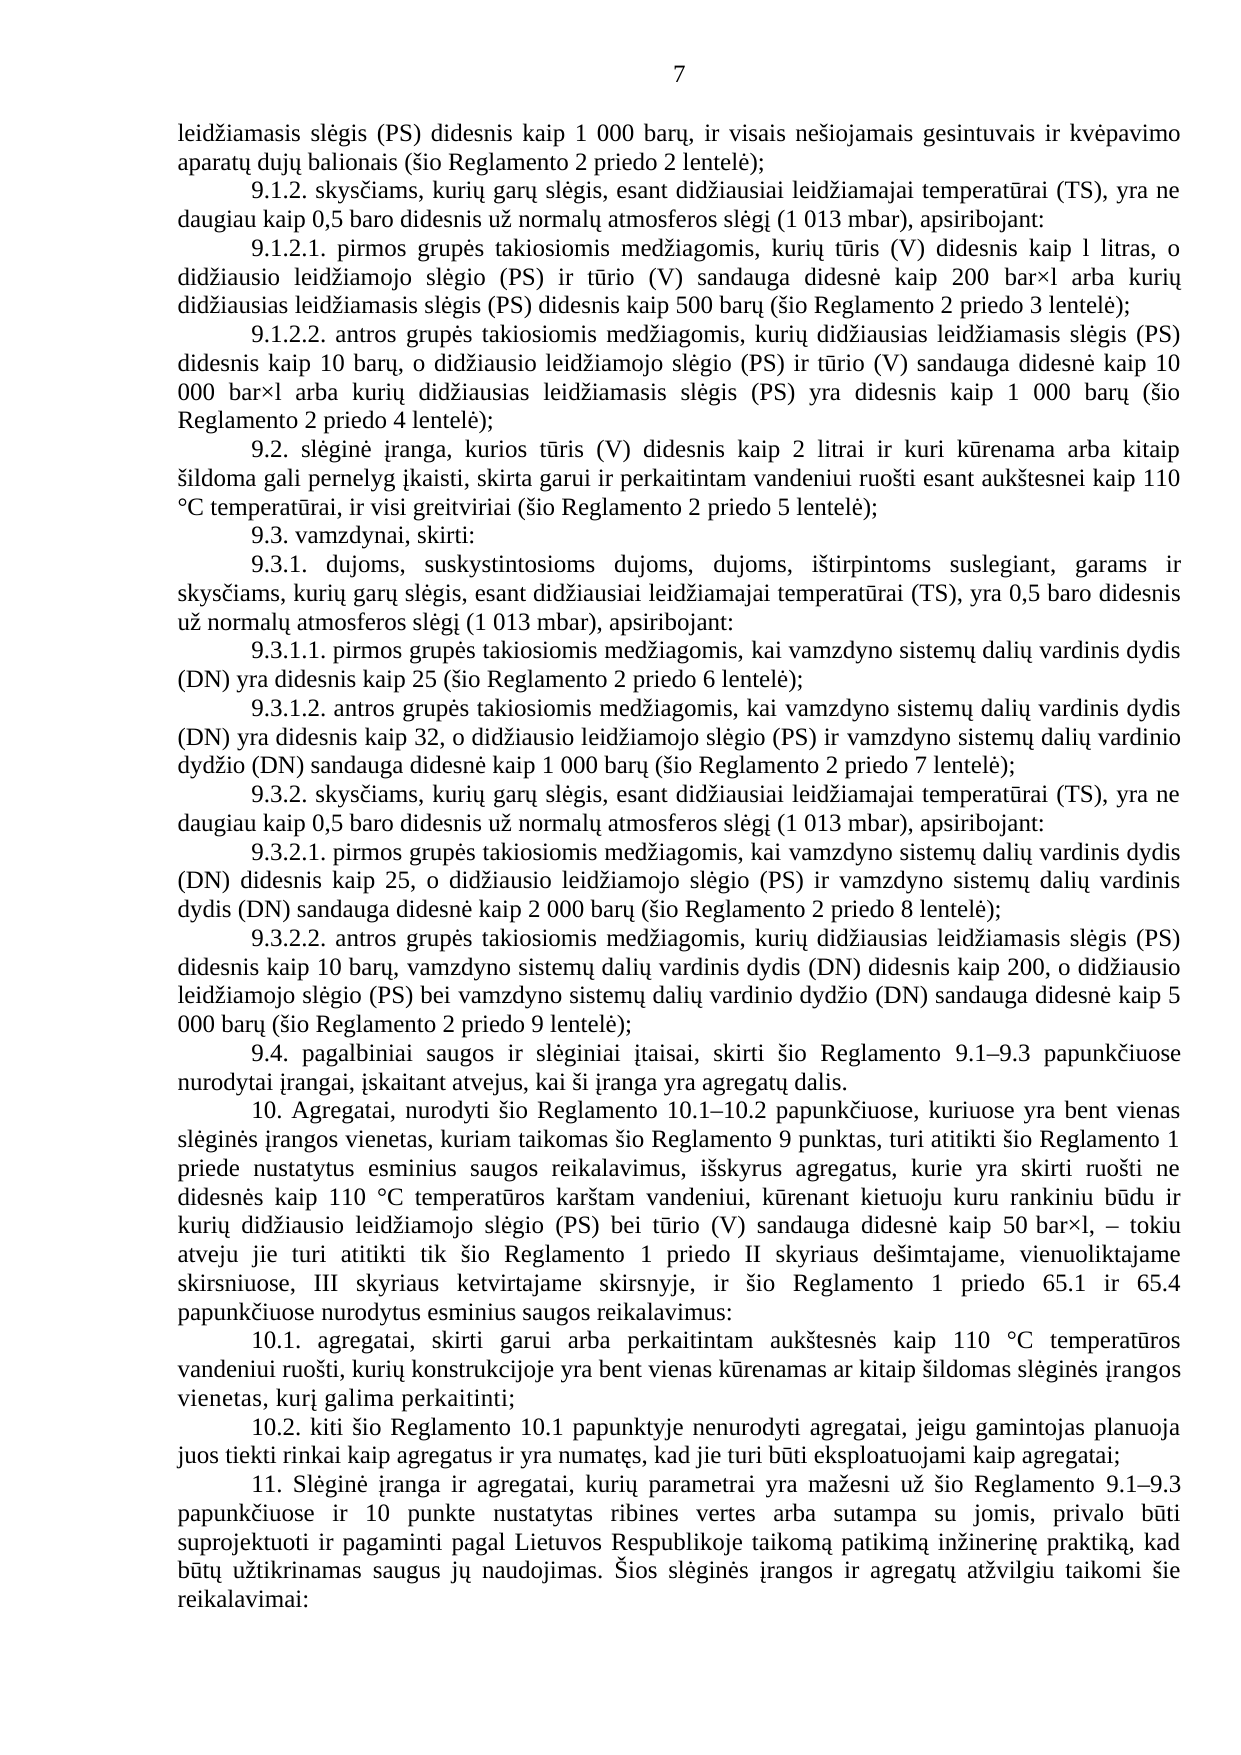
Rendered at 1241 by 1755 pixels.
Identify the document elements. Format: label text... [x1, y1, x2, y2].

text 10.1. agregatai, skirti garui arba perkaitintam aukštesnės kaip 110 °C temperatūros vandeniui ruošti, kurių konstrukcijoje yra bent vienas kūrenamas ar kitaip šildomas slėginės įrangos vienetas, kurį galima perkaitinti; [177, 1326, 1181, 1412]
text leidžiamasis slėgis (PS) didesnis kaip 1 000 barų, ir visais nešiojamais gesintuvais ir kvėpavimo aparatų dujų balionais (šio Reglamento 2 priedo 2 lentelė); [177, 118, 1181, 176]
text 9.1.2. skysčiams, kurių garų slėgis, esant didžiausiai leidžiamajai temperatūrai (TS), yra ne daugiau kaip 0,5 baro didesnis už normalų atmosferos slėgį (1 013 mbar), apsiribojant: [177, 176, 1181, 233]
text 9.3. vamzdynai, skirti: [177, 521, 1181, 549]
text 9.3.2.1. pirmos grupės takiosiomis medžiagomis, kai vamzdyno sistemų dalių vardinis dydis (DN) didesnis kaip 25, o didžiausio leidžiamojo slėgio (PS) ir vamzdyno sistemų dalių vardinis dydis (DN) sandauga didesnė kaip 2 000 barų (šio Reglamento 2 priedo 8 lentelė); [177, 837, 1181, 923]
text 9.2. slėginė įranga, kurios tūris (V) didesnis kaip 2 litrai ir kuri kūrenama arba kitaip šildoma gali pernelyg įkaisti, skirta garui ir perkaitintam vandeniui ruošti esant aukštesnei kaip 110 °C temperatūrai, ir visi greitviriai (šio Reglamento 2 priedo 5 lentelė); [177, 434, 1181, 521]
text 9.4. pagalbiniai saugos ir slėginiai įtaisai, skirti šio Reglamento 9.1–9.3 papunkčiuose nurodytai įrangai, įskaitant atvejus, kai ši įranga yra agregatų dalis. [177, 1038, 1181, 1096]
text 10.2. kiti šio Reglamento 10.1 papunktyje nenurodyti agregatai, jeigu gamintojas planuoja juos tiekti rinkai kaip agregatus ir yra numatęs, kad jie turi būti eksploatuojami kaip agregatai; [177, 1412, 1181, 1469]
text 9.3.1. dujoms, suskystintosioms dujoms, dujoms, ištirpintoms suslegiant, garams ir skysčiams, kurių garų slėgis, esant didžiausiai leidžiamajai temperatūrai (TS), yra 0,5 baro didesnis už normalų atmosferos slėgį (1 013 mbar), apsiribojant: [177, 549, 1181, 636]
text 10. Agregatai, nurodyti šio Reglamento 10.1–10.2 papunkčiuose, kuriuose yra bent vienas slėginės įrangos vienetas, kuriam taikomas šio Reglamento 9 punktas, turi atitikti šio Reglamento 1 priede nustatytus esminius saugos reikalavimus, išskyrus agregatus, kurie yra skirti ruošti ne didesnės kaip 110 °C temperatūros karštam vandeniui, kūrenant kietuoju kuru rankiniu būdu ir kurių didžiausio leidžiamojo slėgio (PS) bei tūrio (V) sandauga didesnė kaip 50 bar×l, – tokiu atveju jie turi atitikti tik šio Reglamento 1 priedo II skyriaus dešimtajame, vienuoliktajame skirsniuose, III skyriaus ketvirtajame skirsnyje, ir šio Reglamento 1 priedo 65.1 ir 65.4 papunkčiuose nurodytus esminius saugos reikalavimus: [177, 1096, 1181, 1326]
text 9.3.1.2. antros grupės takiosiomis medžiagomis, kai vamzdyno sistemų dalių vardinis dydis (DN) yra didesnis kaip 32, o didžiausio leidžiamojo slėgio (PS) ir vamzdyno sistemų dalių vardinio dydžio (DN) sandauga didesnė kaip 1 000 barų (šio Reglamento 2 priedo 7 lentelė); [177, 693, 1181, 779]
text 9.1.2.2. antros grupės takiosiomis medžiagomis, kurių didžiausias leidžiamasis slėgis (PS) didesnis kaip 10 barų, o didžiausio leidžiamojo slėgio (PS) ir tūrio (V) sandauga didesnė kaip 10 000 bar×l arba kurių didžiausias leidžiamasis slėgis (PS) yra didesnis kaip 1 000 barų (šio Reglamento 2 priedo 4 lentelė); [177, 319, 1181, 434]
text 9.3.2. skysčiams, kurių garų slėgis, esant didžiausiai leidžiamajai temperatūrai (TS), yra ne daugiau kaip 0,5 baro didesnis už normalų atmosferos slėgį (1 013 mbar), apsiribojant: [177, 779, 1181, 837]
text 11. Slėginė įranga ir agregatai, kurių parametrai yra mažesni už šio Reglamento 9.1–9.3 papunkčiuose ir 10 punkte nustatytas ribines vertes arba sutampa su jomis, privalo būti suprojektuoti ir pagaminti pagal Lietuvos Respublikoje taikomą patikimą inžinerinę praktiką, kad būtų užtikrinamas saugus jų naudojimas. Šios slėginės įrangos ir agregatų atžvilgiu taikomi šie reikalavimai: [177, 1469, 1181, 1613]
text 9.3.1.1. pirmos grupės takiosiomis medžiagomis, kai vamzdyno sistemų dalių vardinis dydis (DN) yra didesnis kaip 25 (šio Reglamento 2 priedo 6 lentelė); [177, 636, 1181, 693]
text 9.1.2.1. pirmos grupės takiosiomis medžiagomis, kurių tūris (V) didesnis kaip l litras, o didžiausio leidžiamojo slėgio (PS) ir tūrio (V) sandauga didesnė kaip 200 bar×l arba kurių didžiausias leidžiamasis slėgis (PS) didesnis kaip 500 barų (šio Reglamento 2 priedo 3 lentelė); [177, 233, 1181, 319]
text 9.3.2.2. antros grupės takiosiomis medžiagomis, kurių didžiausias leidžiamasis slėgis (PS) didesnis kaip 10 barų, vamzdyno sistemų dalių vardinis dydis (DN) didesnis kaip 200, o didžiausio leidžiamojo slėgio (PS) bei vamzdyno sistemų dalių vardinio dydžio (DN) sandauga didesnė kaip 5 000 barų (šio Reglamento 2 priedo 9 lentelė); [177, 923, 1181, 1038]
